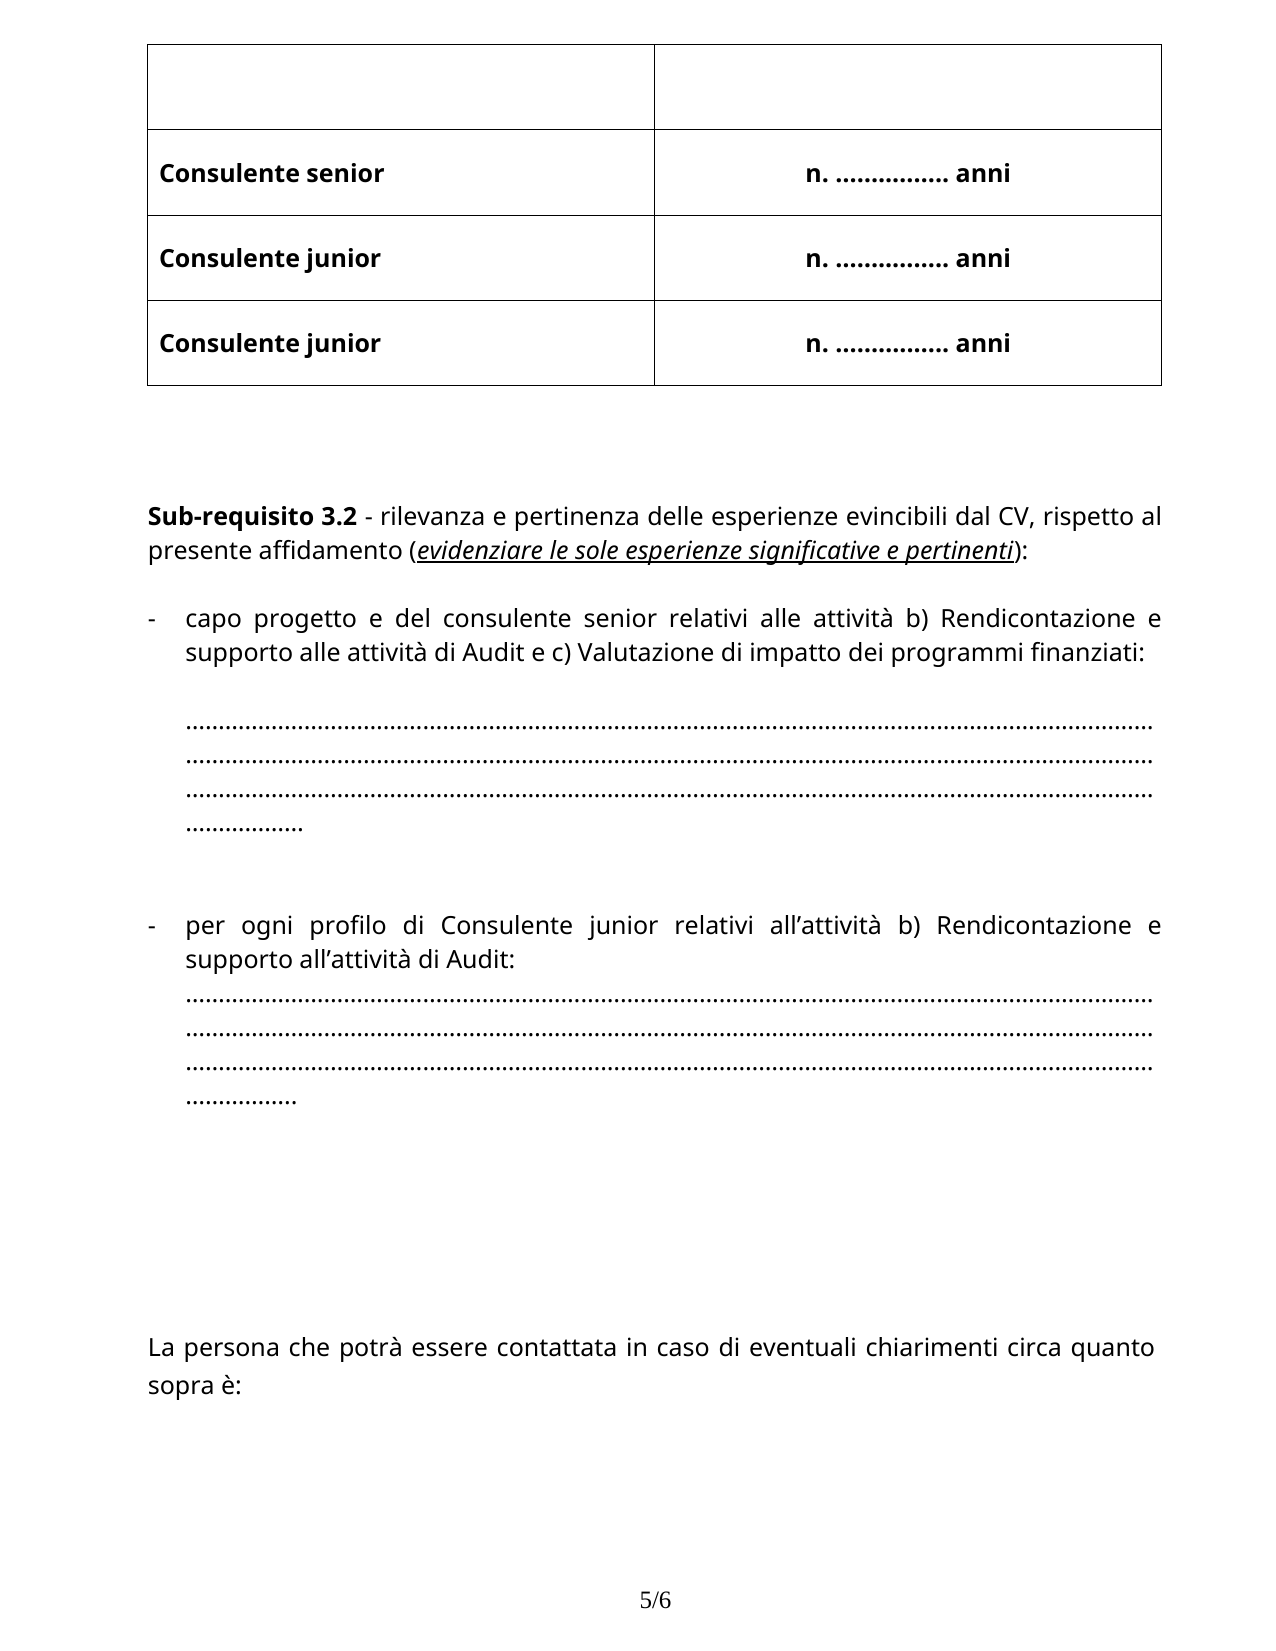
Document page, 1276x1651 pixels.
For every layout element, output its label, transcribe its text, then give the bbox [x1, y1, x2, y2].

list capo progetto e del consulente senior relativi alle attività b) Rendicontazione e supporto alle attività di Audit e c) Valutazione di impatto dei programmi finanziati: [148, 601, 1163, 669]
text …………………………………………………………………………………………………………………………………………………………………………………………………………………………………………………………………………………………………………………………………………………………………………………………………………………….. [185, 975, 1163, 1112]
table_cell Consulente junior [148, 216, 654, 299]
table_cell n. ……..…….. anni [655, 130, 1161, 214]
table_cell n. ………..….. anni [655, 301, 1161, 385]
text Sub-requisito 3.2 - rilevanza e pertinenza delle esperienze evincibili dal CV, rispetto al presente affidamento (evidenziare le sole esperienze significative e pertinenti): [148, 498, 1163, 567]
subtitle La persona che potrà essere contattata in caso di eventuali chiarimenti circa quanto sopra è: [148, 1326, 1157, 1401]
table_cell Consulente senior [148, 130, 654, 214]
table_cell [655, 45, 1161, 129]
text ……………………………………………………………………………………………………………………………………………………………………………………………………………………………………………………………………………………………………………………………………………………………………………………………………………………… [185, 703, 1163, 839]
table_cell [148, 45, 654, 129]
table_cell Consulente junior [148, 301, 654, 385]
table_cell n. ……..…….. anni [655, 216, 1161, 299]
list per ogni profilo di Consulente junior relativi all’attività b) Rendicontazione e supporto all’attività di Audit: [148, 907, 1163, 975]
